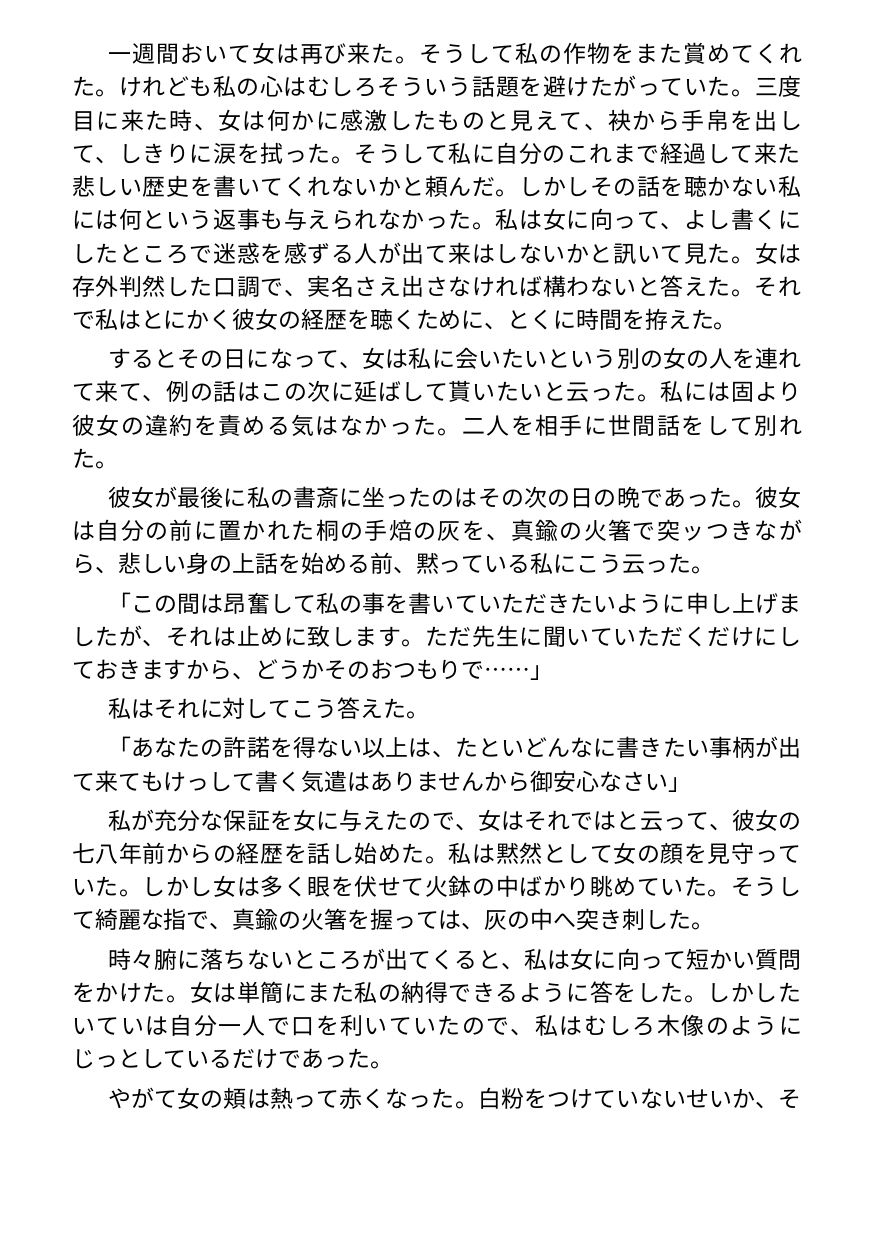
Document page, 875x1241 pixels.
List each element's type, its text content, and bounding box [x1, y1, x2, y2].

text するとその日になって、女は私に会いたいという別の女の人を連れて来て、例の話はこの次に延ばして貰いたいと云った。私には固より彼女の違約を責める気はなかった。二人を相手に世間話をして別れた。 [72, 341, 802, 474]
text 私はそれに対してこう答えた。 [72, 691, 802, 724]
text 時々腑に落ちないところが出てくると、私は女に向って短かい質問をかけた。女は単簡にまた私の納得できるように答をした。しかしたいていは自分一人で口を利いていたので、私はむしろ木像のようにじっとしているだけであった。 [72, 942, 802, 1074]
text 「この間は昂奮して私の事を書いていただきたいように申し上げましたが、それは止めに致します。ただ先生に聞いていただくだけにしておきますから、どうかそのおつもりで……」 [72, 586, 802, 685]
text やがて女の頬は熱って赤くなった。白粉をつけていないせいか、そ [72, 1080, 802, 1114]
text 「あなたの許諾を得ない以上は、たといどんなに書きたい事柄が出て来てもけっして書く気遣はありませんから御安心なさい」 [72, 730, 802, 797]
text 一週間おいて女は再び来た。そうして私の作物をまた賞めてくれた。けれども私の心はむしろそういう話題を避けたがっていた。三度目に来た時、女は何かに感激したものと見えて、袂から手帛を出して、しきりに涙を拭った。そうして私に自分のこれまで経過して来た悲しい歴史を書いてくれないかと頼んだ。しかしその話を聴かない私には何という返事も与えられなかった。私は女に向って、よし書くにしたところで迷惑を感ずる人が出て来はしないかと訊いて見た。女は存外判然した口調で、実名さえ出さなければ構わないと答えた。それで私はとにかく彼女の経歴を聴くために、とくに時間を拵えた。 [72, 36, 802, 335]
text 私が充分な保証を女に与えたので、女はそれではと云って、彼女の七八年前からの経歴を話し始めた。私は黙然として女の顔を見守っていた。しかし女は多く眼を伏せて火鉢の中ばかり眺めていた。そうして綺麗な指で、真鍮の火箸を握っては、灰の中へ突き刺した。 [72, 803, 802, 936]
text 彼女が最後に私の書斎に坐ったのはその次の日の晩であった。彼女は自分の前に置かれた桐の手焙の灰を、真鍮の火箸で突ッつきながら、悲しい身の上話を始める前、黙っている私にこう云った。 [72, 480, 802, 579]
